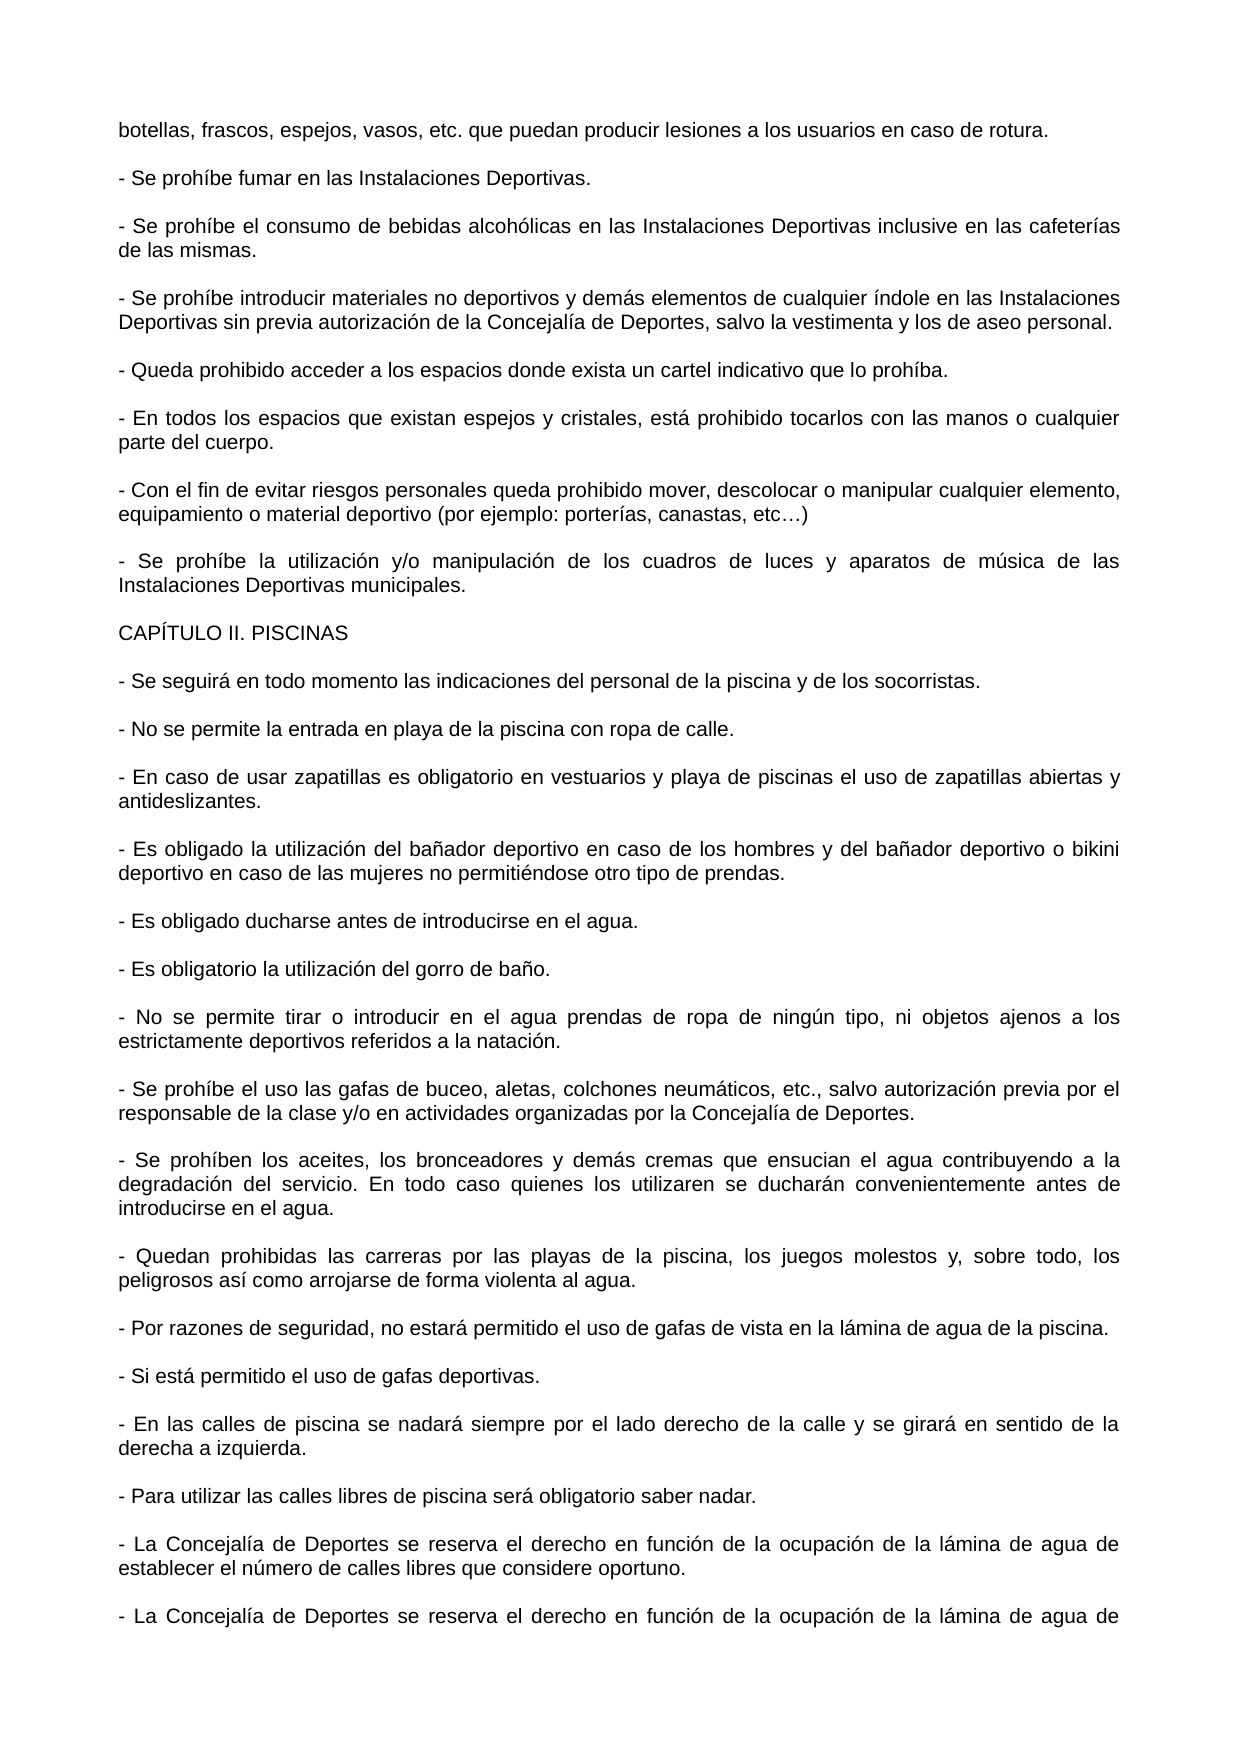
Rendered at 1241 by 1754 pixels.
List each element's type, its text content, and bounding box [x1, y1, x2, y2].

text - Se prohíbe introducir materiales no deportivos y demás elementos de cualquier índole en las Instalaciones Deportivas sin previa autorización de la Concejalía de Deportes, salvo la vestimenta y los de aseo personal. [118, 286, 1122, 334]
text - Queda prohibido acceder a los espacios donde exista un cartel indicativo que lo prohíba. [118, 358, 1122, 382]
text - En todos los espacios que existan espejos y cristales, está prohibido tocarlos con las manos o cualquier parte del cuerpo. [118, 406, 1122, 453]
text - Con el fin de evitar riesgos personales queda prohibido mover, descolocar o manipular cualquier elemento, equipamiento o material deportivo (por ejemplo: porterías, canastas, etc…) [118, 477, 1122, 525]
text - Quedan prohibidas las carreras por las playas de la piscina, los juegos molestos y, sobre todo, los peligrosos así como arrojarse de forma violenta al agua. [118, 1244, 1122, 1292]
text - La Concejalía de Deportes se reserva el derecho en función de la ocupación de la lámina de agua de [118, 1603, 1122, 1627]
text - Se prohíbe la utilización y/o manipulación de los cuadros de luces y aparatos de música de las Instalaciones Deportivas municipales. [118, 549, 1122, 597]
text - Por razones de seguridad, no estará permitido el uso de gafas de vista en la lámina de agua de la piscina. [118, 1316, 1122, 1340]
text - En las calles de piscina se nadará siempre por el lado derecho de la calle y se girará en sentido de la derecha a izquierda. [118, 1412, 1122, 1460]
text - No se permite la entrada en playa de la piscina con ropa de calle. [118, 717, 1122, 741]
text - Se prohíbe el uso las gafas de buceo, aletas, colchones neumáticos, etc., salvo autorización previa por el responsable de la clase y/o en actividades organizadas por la Concejalía de Deportes. [118, 1076, 1122, 1124]
text - Es obligatorio la utilización del gorro de baño. [118, 957, 1122, 981]
text - Se prohíbe fumar en las Instalaciones Deportivas. [118, 166, 1122, 190]
text - Para utilizar las calles libres de piscina será obligatorio saber nadar. [118, 1484, 1122, 1508]
text - No se permite tirar o introducir en el agua prendas de ropa de ningún tipo, ni objetos ajenos a los estrictamente deportivos referidos a la natación. [118, 1004, 1122, 1052]
text - Es obligado ducharse antes de introducirse en el agua. [118, 909, 1122, 933]
text botellas, frascos, espejos, vasos, etc. que puedan producir lesiones a los usuarios en caso de rotura. [118, 118, 1122, 142]
text CAPÍTULO II. PISCINAS [118, 621, 1122, 645]
text - Se prohíben los aceites, los bronceadores y demás cremas que ensucian el agua contribuyendo a la degradación del servicio. En todo caso quienes los utilizaren se ducharán convenientemente antes de introducirse en el agua. [118, 1148, 1122, 1220]
text - Se seguirá en todo momento las indicaciones del personal de la piscina y de los socorristas. [118, 669, 1122, 693]
text - Se prohíbe el consumo de bebidas alcohólicas en las Instalaciones Deportivas inclusive en las cafeterías de las mismas. [118, 214, 1122, 262]
text - Si está permitido el uso de gafas deportivas. [118, 1364, 1122, 1388]
text - En caso de usar zapatillas es obligatorio en vestuarios y playa de piscinas el uso de zapatillas abiertas y antideslizantes. [118, 765, 1122, 813]
text - La Concejalía de Deportes se reserva el derecho en función de la ocupación de la lámina de agua de establecer el número de calles libres que considere oportuno. [118, 1532, 1122, 1579]
text - Es obligado la utilización del bañador deportivo en caso de los hombres y del bañador deportivo o bikini deportivo en caso de las mujeres no permitiéndose otro tipo de prendas. [118, 837, 1122, 885]
